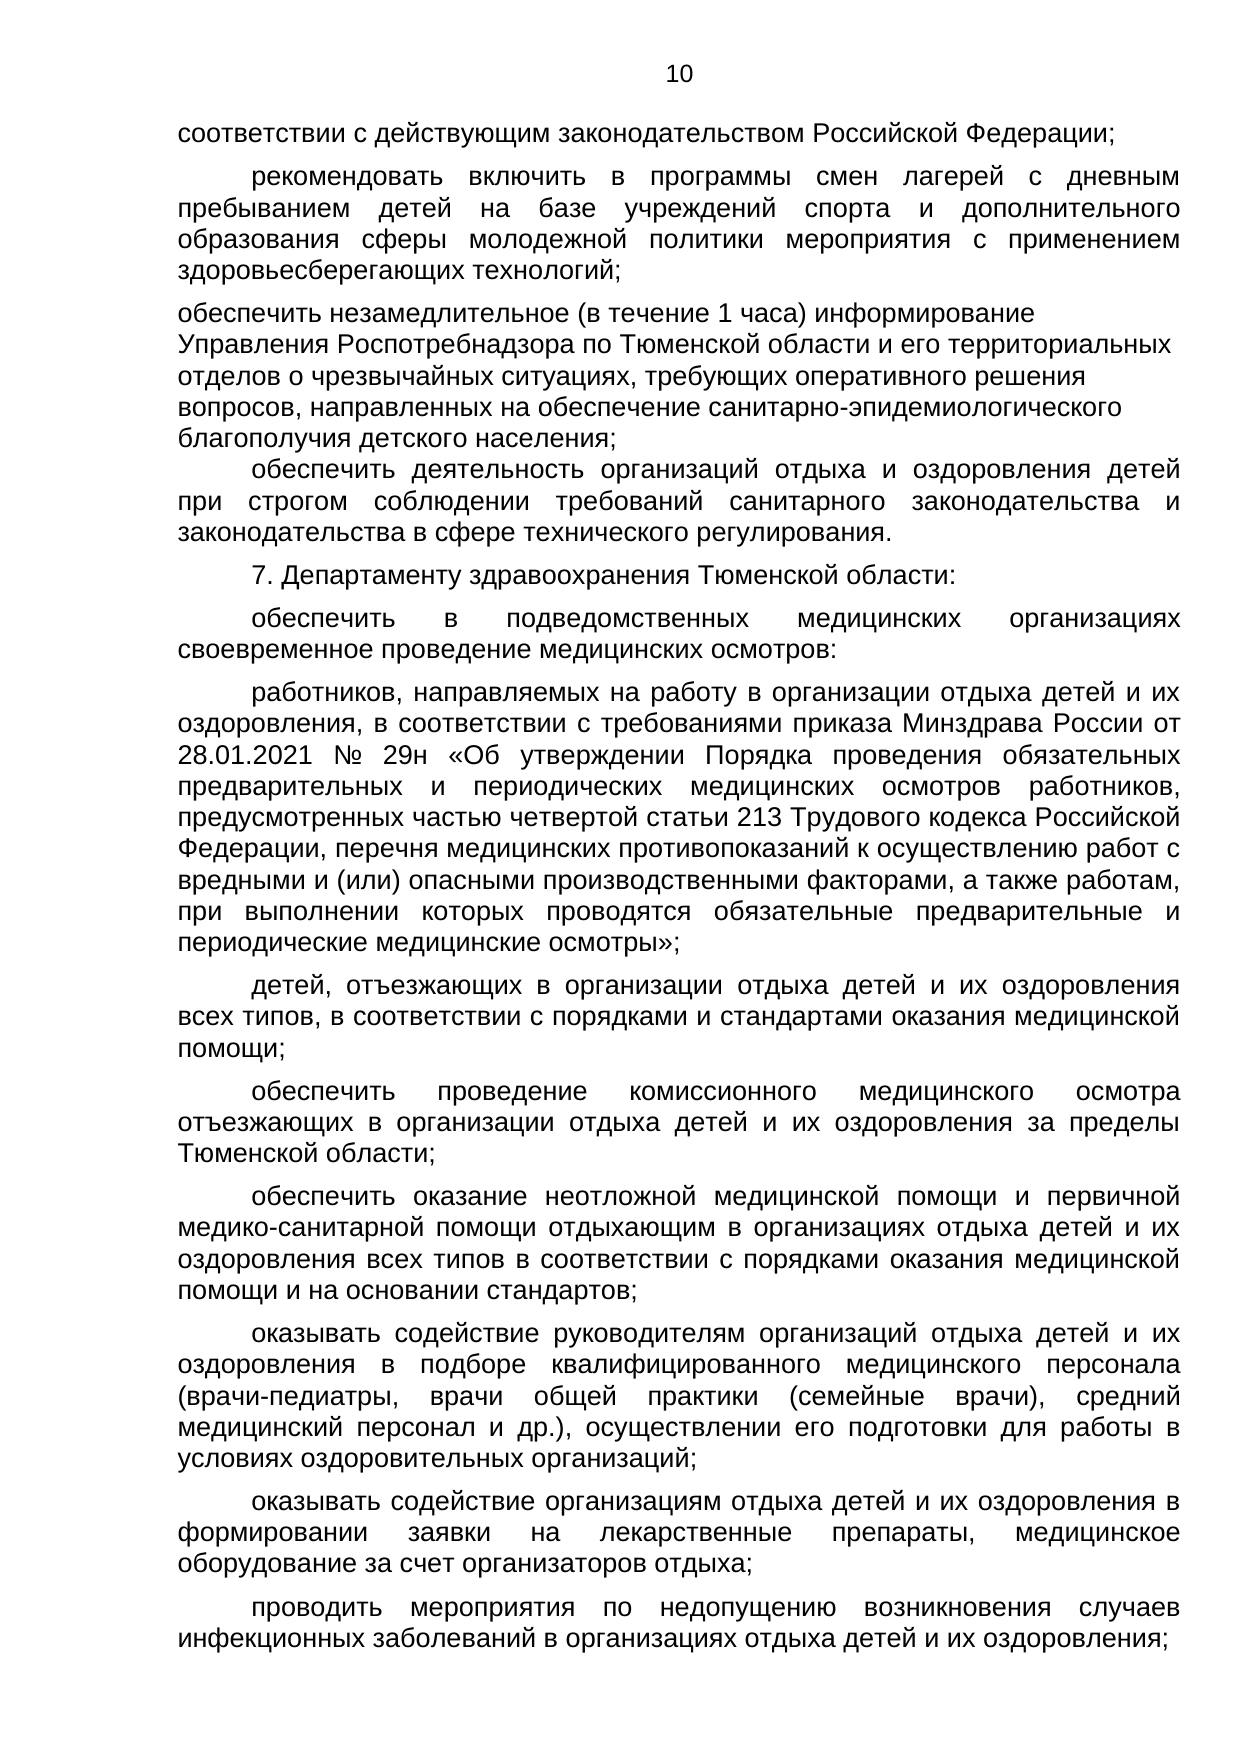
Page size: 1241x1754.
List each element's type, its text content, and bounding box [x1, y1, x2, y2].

text проводить мероприятия по недопущению возникновения случаев инфекционных заболеваний в организациях отдыха детей и их оздоровления; [177, 1591, 1181, 1653]
text обеспечить оказание неотложной медицинской помощи и первичной медико-санитарной помощи отдыхающим в организациях отдыха детей и их оздоровления всех типов в соответствии с порядками оказания медицинской помощи и на основании стандартов; [177, 1180, 1181, 1305]
text обеспечить незамедлительное (в течение 1 часа) информирование Управления Роспотребнадзора по Тюменской области и его территориальных отделов о чрезвычайных ситуациях, требующих оперативного решения вопросов, направленных на обеспечение санитарно-эпидемиологического благополучия детского населения; [177, 297, 1181, 453]
text обеспечить в подведомственных медицинских организациях своевременное проведение медицинских осмотров: [177, 602, 1181, 664]
text детей, отъезжающих в организации отдыха детей и их оздоровления всех типов, в соответствии с порядками и стандартами оказания медицинской помощи; [177, 969, 1181, 1063]
text 7. Департаменту здравоохранения Тюменской области: [177, 559, 1181, 590]
text рекомендовать включить в программы смен лагерей с дневным пребыванием детей на базе учреждений спорта и дополнительного образования сферы молодежной политики мероприятия с применением здоровьесберегающих технологий; [177, 160, 1181, 285]
text оказывать содействие руководителям организаций отдыха детей и их оздоровления в подборе квалифицированного медицинского персонала (врачи-педиатры, врачи общей практики (семейные врачи), средний медицинский персонал и др.), осуществлении его подготовки для работы в условиях оздоровительных организаций; [177, 1317, 1181, 1473]
text обеспечить деятельность организаций отдыха и оздоровления детей при строгом соблюдении требований санитарного законодательства и законодательства в сфере технического регулирования. [177, 453, 1181, 547]
text оказывать содействие организациям отдыха детей и их оздоровления в формировании заявки на лекарственные препараты, медицинское оборудование за счет организаторов отдыха; [177, 1485, 1181, 1579]
text работников, направляемых на работу в организации отдыха детей и их оздоровления, в соответствии с требованиями приказа Минздрава России от 28.01.2021 № 29н «Об утверждении Порядка проведения обязательных предварительных и периодических медицинских осмотров работников, предусмотренных частью четвертой статьи 213 Трудового кодекса Российской Федерации, перечня медицинских противопоказаний к осуществлению работ с вредными и (или) опасными производственными факторами, а также работам, при выполнении которых проводятся обязательные предварительные и периодические медицинские осмотры»; [177, 676, 1181, 957]
text обеспечить проведение комиссионного медицинского осмотра отъезжающих в организации отдыха детей и их оздоровления за пределы Тюменской области; [177, 1075, 1181, 1168]
text соответствии с действующим законодательством Российской Федерации; [177, 117, 1181, 148]
